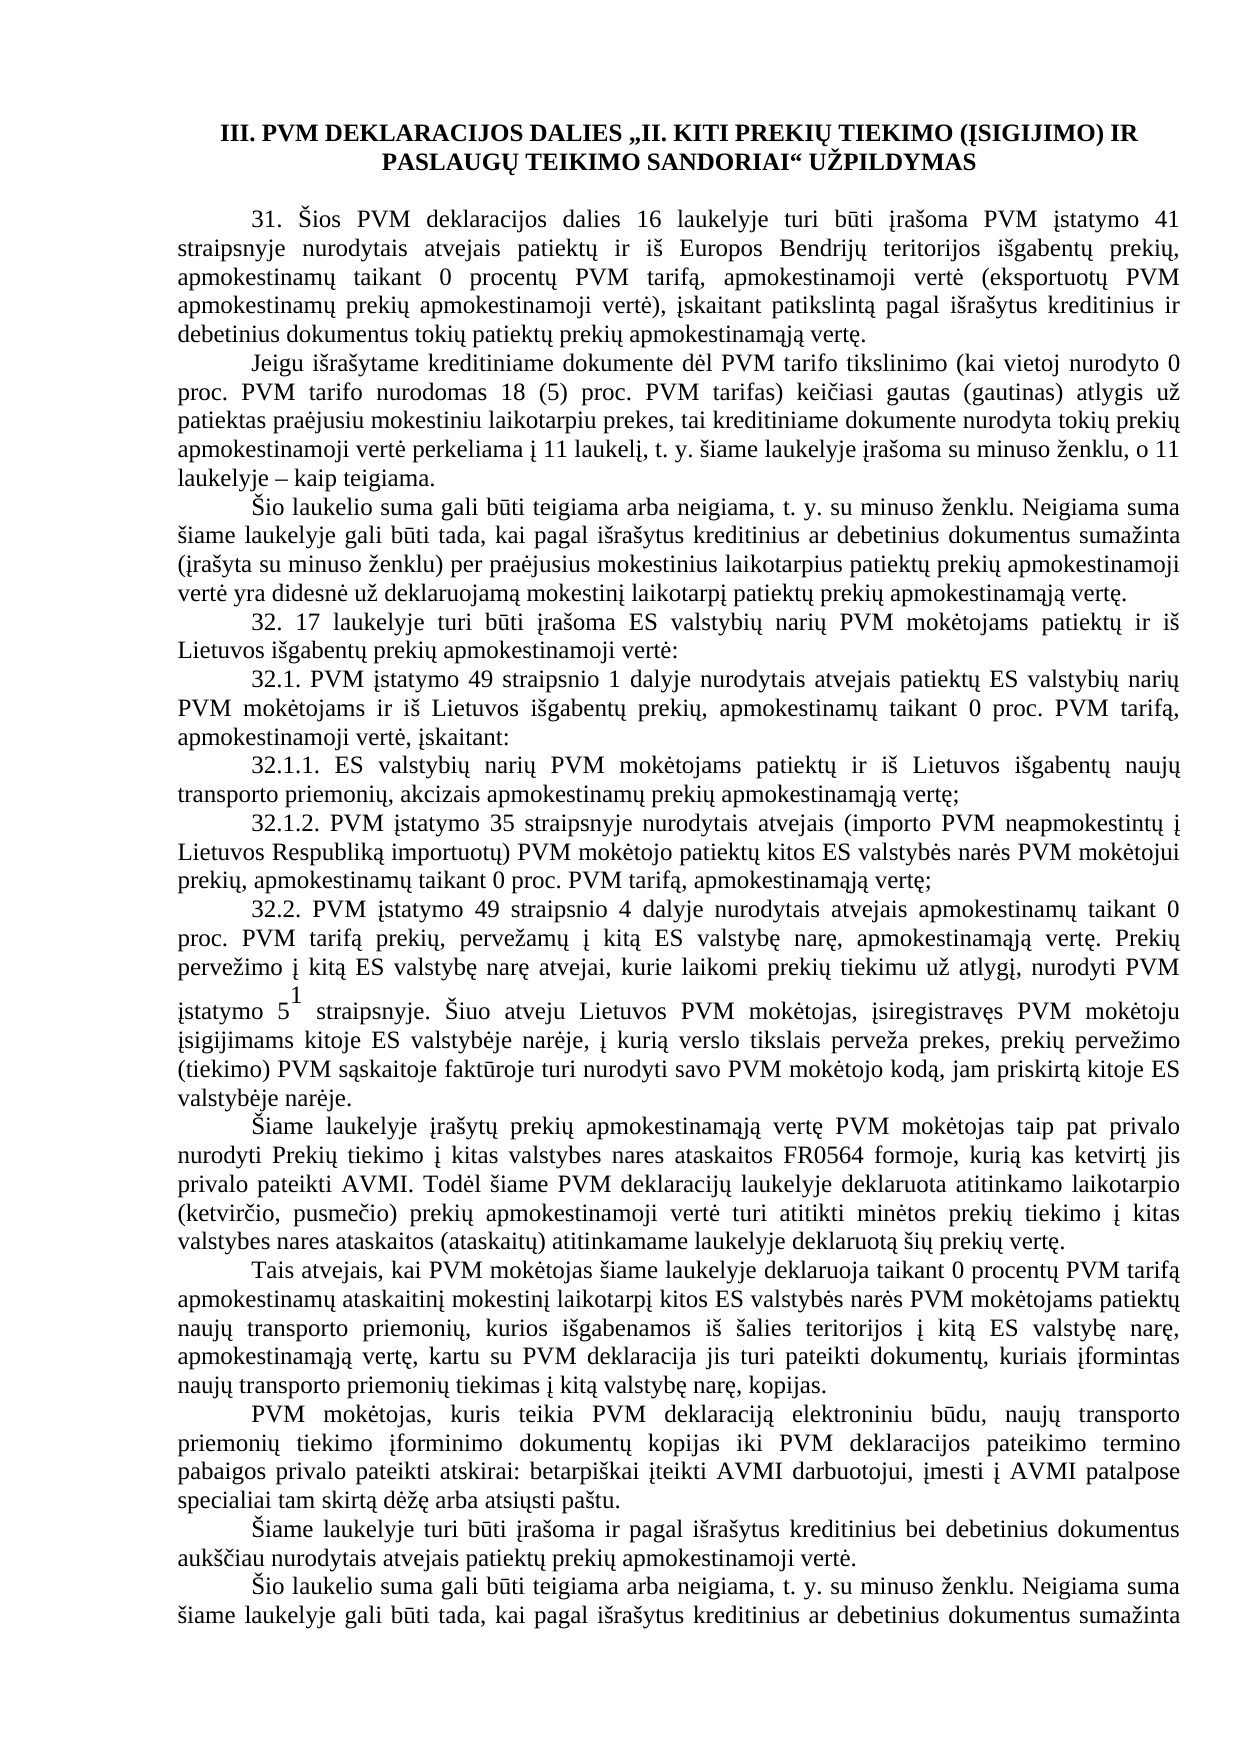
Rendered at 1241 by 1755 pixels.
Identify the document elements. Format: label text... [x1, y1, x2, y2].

text Šiame laukelyje įrašytų prekių apmokestinamąją vertę PVM mokėtojas taip pat privalo nurodyti Prekių tiekimo į kitas valstybes nares ataskaitos FR0564 formoje, kurią kas ketvirtį jis privalo pateikti AVMI. Todėl šiame PVM deklaracijų laukelyje deklaruota atitinkamo laikotarpio (ketvirčio, pusmečio) prekių apmokestinamoji vertė turi atitikti minėtos prekių tiekimo į kitas valstybes nares ataskaitos (ataskaitų) atitinkamame laukelyje deklaruotą šių prekių vertę. [177, 1111, 1181, 1255]
text 31. Šios PVM deklaracijos dalies 16 laukelyje turi būti įrašoma PVM įstatymo 41 straipsnyje nurodytais atvejais patiektų ir iš Europos Bendrijų teritorijos išgabentų prekių, apmokestinamų taikant 0 procentų PVM tarifą, apmokestinamoji vertė (eksportuotų PVM apmokestinamų prekių apmokestinamoji vertė), įskaitant patikslintą pagal išrašytus kreditinius ir debetinius dokumentus tokių patiektų prekių apmokestinamąją vertę. [177, 204, 1181, 348]
text Šio laukelio suma gali būti teigiama arba neigiama, t. y. su minuso ženklu. Neigiama suma šiame laukelyje gali būti tada, kai pagal išrašytus kreditinius ar debetinius dokumentus sumažinta [177, 1571, 1181, 1629]
text Tais atvejais, kai PVM mokėtojas šiame laukelyje deklaruoja taikant 0 procentų PVM tarifą apmokestinamų ataskaitinį mokestinį laikotarpį kitos ES valstybės narės PVM mokėtojams patiektų naujų transporto priemonių, kurios išgabenamos iš šalies teritorijos į kitą ES valstybę narę, apmokestinamąją vertę, kartu su PVM deklaracija jis turi pateikti dokumentų, kuriais įformintas naujų transporto priemonių tiekimas į kitą valstybę narę, kopijas. [177, 1255, 1181, 1399]
text 32.1.1. ES valstybių narių PVM mokėtojams patiektų ir iš Lietuvos išgabentų naujų transporto priemonių, akcizais apmokestinamų prekių apmokestinamąją vertę; [177, 751, 1181, 808]
text 32. 17 laukelyje turi būti įrašoma ES valstybių narių PVM mokėtojams patiektų ir iš Lietuvos išgabentų prekių apmokestinamoji vertė: [177, 607, 1181, 664]
text 32.2. PVM įstatymo 49 straipsnio 4 dalyje nurodytais atvejais apmokestinamų taikant 0 proc. PVM tarifą prekių, pervežamų į kitą ES valstybę narę, apmokestinamąją vertę. Prekių pervežimo į kitą ES valstybę narę atvejai, kurie laikomi prekių tiekimu už atlygį, nurodyti PVM įstatymo 51 straipsnyje. Šiuo atveju Lietuvos PVM mokėtojas, įsiregistravęs PVM mokėtoju įsigijimams kitoje ES valstybėje narėje, į kurią verslo tikslais perveža prekes, prekių pervežimo (tiekimo) PVM sąskaitoje faktūroje turi nurodyti savo PVM mokėtojo kodą, jam priskirtą kitoje ES valstybėje narėje. [177, 894, 1181, 1111]
text Jeigu išrašytame kreditiniame dokumente dėl PVM tarifo tikslinimo (kai vietoj nurodyto 0 proc. PVM tarifo nurodomas 18 (5) proc. PVM tarifas) keičiasi gautas (gautinas) atlygis už patiektas praėjusiu mokestiniu laikotarpiu prekes, tai kreditiniame dokumente nurodyta tokių prekių apmokestinamoji vertė perkeliama į 11 laukelį, t. y. šiame laukelyje įrašoma su minuso ženklu, o 11 laukelyje – kaip teigiama. [177, 348, 1181, 492]
text 32.1. PVM įstatymo 49 straipsnio 1 dalyje nurodytais atvejais patiektų ES valstybių narių PVM mokėtojams ir iš Lietuvos išgabentų prekių, apmokestinamų taikant 0 proc. PVM tarifą, apmokestinamoji vertė, įskaitant: [177, 664, 1181, 751]
text 32.1.2. PVM įstatymo 35 straipsnyje nurodytais atvejais (importo PVM neapmokestintų į Lietuvos Respubliką importuotų) PVM mokėtojo patiektų kitos ES valstybės narės PVM mokėtojui prekių, apmokestinamų taikant 0 proc. PVM tarifą, apmokestinamąją vertę; [177, 808, 1181, 894]
text III. PVM DEKLARACIJOS DALIES „II. KITI PREKIŲ TIEKIMO (ĮSIGIJIMO) IR PASLAUGŲ TEIKIMO SANDORIAI“ UŽPILDYMAS [177, 118, 1181, 176]
text Šio laukelio suma gali būti teigiama arba neigiama, t. y. su minuso ženklu. Neigiama suma šiame laukelyje gali būti tada, kai pagal išrašytus kreditinius ar debetinius dokumentus sumažinta (įrašyta su minuso ženklu) per praėjusius mokestinius laikotarpius patiektų prekių apmokestinamoji vertė yra didesnė už deklaruojamą mokestinį laikotarpį patiektų prekių apmokestinamąją vertę. [177, 492, 1181, 607]
text PVM mokėtojas, kuris teikia PVM deklaraciją elektroniniu būdu, naujų transporto priemonių tiekimo įforminimo dokumentų kopijas iki PVM deklaracijos pateikimo termino pabaigos privalo pateikti atskirai: betarpiškai įteikti AVMI darbuotojui, įmesti į AVMI patalpose specialiai tam skirtą dėžę arba atsiųsti paštu. [177, 1399, 1181, 1514]
text Šiame laukelyje turi būti įrašoma ir pagal išrašytus kreditinius bei debetinius dokumentus aukščiau nurodytais atvejais patiektų prekių apmokestinamoji vertė. [177, 1514, 1181, 1571]
